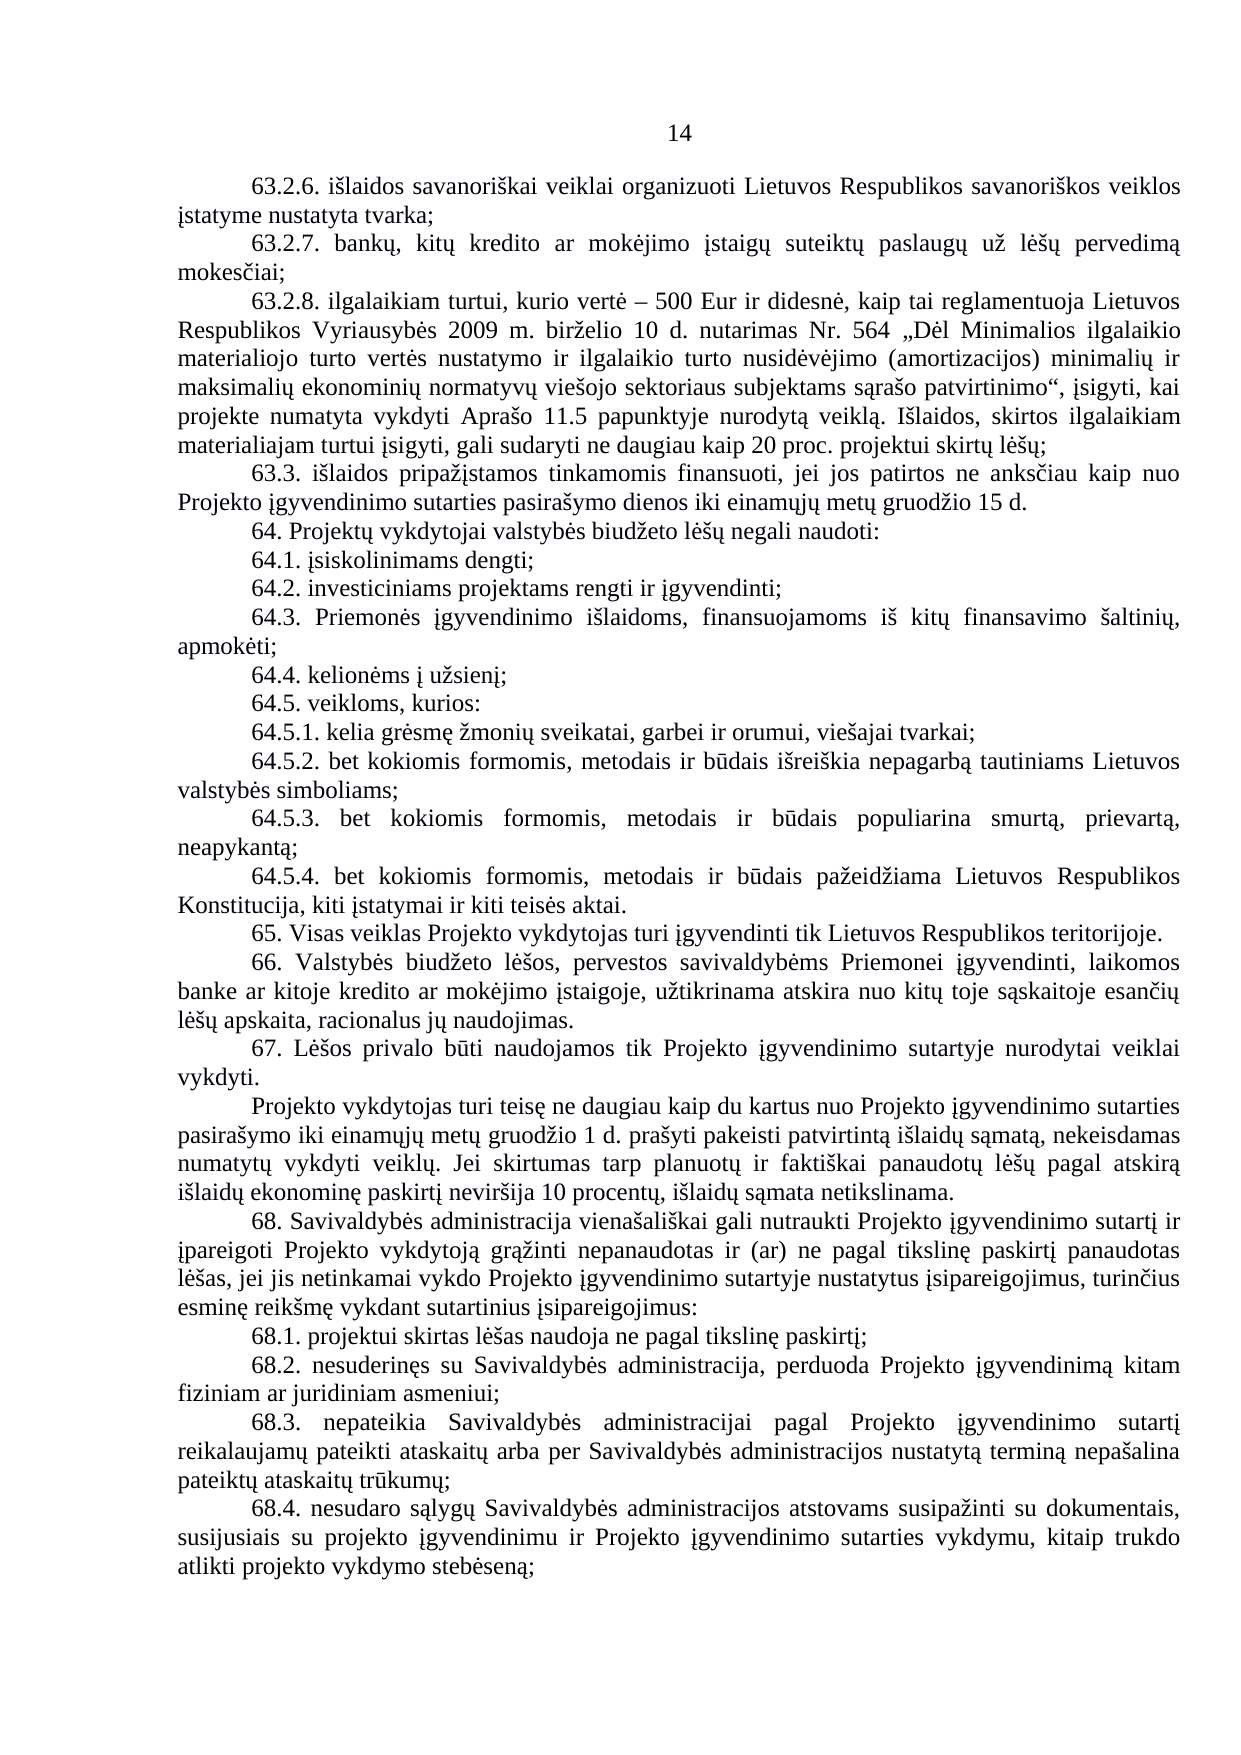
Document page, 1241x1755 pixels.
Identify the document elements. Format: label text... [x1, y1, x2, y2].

text 64.1. įsiskolinimams dengti; [177, 545, 1181, 573]
text 68.3. nepateikia Savivaldybės administracijai pagal Projekto įgyvendinimo sutartį reikalaujamų pateikti ataskaitų arba per Savivaldybės administracijos nustatytą terminą nepašalina pateiktų ataskaitų trūkumų; [177, 1407, 1181, 1493]
text 67. Lėšos privalo būti naudojamos tik Projekto įgyvendinimo sutartyje nurodytai veiklai vykdyti. [177, 1033, 1181, 1091]
text 68. Savivaldybės administracija vienašališkai gali nutraukti Projekto įgyvendinimo sutartį ir įpareigoti Projekto vykdytoją grąžinti nepanaudotas ir (ar) ne pagal tikslinę paskirtį panaudotas lėšas, jei jis netinkamai vykdo Projekto įgyvendinimo sutartyje nustatytus įsipareigojimus, turinčius esminę reikšmę vykdant sutartinius įsipareigojimus: [177, 1206, 1181, 1321]
text Projekto vykdytojas turi teisę ne daugiau kaip du kartus nuo Projekto įgyvendinimo sutarties pasirašymo iki einamųjų metų gruodžio 1 d. prašyti pakeisti patvirtintą išlaidų sąmatą, nekeisdamas numatytų vykdyti veiklų. Jei skirtumas tarp planuotų ir faktiškai panaudotų lėšų pagal atskirą išlaidų ekonominę paskirtį neviršija 10 procentų, išlaidų sąmata netikslinama. [177, 1091, 1181, 1206]
text 64. Projektų vykdytojai valstybės biudžeto lėšų negali naudoti: [177, 516, 1181, 545]
text 68.4. nesudaro sąlygų Savivaldybės administracijos atstovams susipažinti su dokumentais, susijusiais su projekto įgyvendinimu ir Projekto įgyvendinimo sutarties vykdymu, kitaip trukdo atlikti projekto vykdymo stebėseną; [177, 1493, 1181, 1580]
text 63.3. išlaidos pripažįstamos tinkamomis finansuoti, jei jos patirtos ne anksčiau kaip nuo Projekto įgyvendinimo sutarties pasirašymo dienos iki einamųjų metų gruodžio 15 d. [177, 458, 1181, 516]
text 66. Valstybės biudžeto lėšos, pervestos savivaldybėms Priemonei įgyvendinti, laikomos banke ar kitoje kredito ar mokėjimo įstaigoje, užtikrinama atskira nuo kitų toje sąskaitoje esančių lėšų apskaita, racionalus jų naudojimas. [177, 947, 1181, 1033]
text 64.4. kelionėms į užsienį; [177, 660, 1181, 688]
text 64.5.4. bet kokiomis formomis, metodais ir būdais pažeidžiama Lietuvos Respublikos Konstitucija, kiti įstatymai ir kiti teisės aktai. [177, 861, 1181, 918]
text 64.5.2. bet kokiomis formomis, metodais ir būdais išreiškia nepagarbą tautiniams Lietuvos valstybės simboliams; [177, 746, 1181, 803]
text 63.2.7. bankų, kitų kredito ar mokėjimo įstaigų suteiktų paslaugų už lėšų pervedimą mokesčiai; [177, 228, 1181, 286]
text 63.2.8. ilgalaikiam turtui, kurio vertė – 500 Eur ir didesnė, kaip tai reglamentuoja Lietuvos Respublikos Vyriausybės 2009 m. birželio 10 d. nutarimas Nr. 564 „Dėl Minimalios ilgalaikio materialiojo turto vertės nustatymo ir ilgalaikio turto nusidėvėjimo (amortizacijos) minimalių ir maksimalių ekonominių normatyvų viešojo sektoriaus subjektams sąrašo patvirtinimo“, įsigyti, kai projekte numatyta vykdyti Aprašo 11.5 papunktyje nurodytą veiklą. Išlaidos, skirtos ilgalaikiam materialiajam turtui įsigyti, gali sudaryti ne daugiau kaip 20 proc. projektui skirtų lėšų; [177, 286, 1181, 458]
text 65. Visas veiklas Projekto vykdytojas turi įgyvendinti tik Lietuvos Respublikos teritorijoje. [177, 918, 1181, 947]
text 64.5.3. bet kokiomis formomis, metodais ir būdais populiarina smurtą, prievartą, neapykantą; [177, 803, 1181, 861]
text 68.2. nesuderinęs su Savivaldybės administracija, perduoda Projekto įgyvendinimą kitam fiziniam ar juridiniam asmeniui; [177, 1350, 1181, 1407]
text 64.2. investiciniams projektams rengti ir įgyvendinti; [177, 573, 1181, 602]
text 64.5.1. kelia grėsmę žmonių sveikatai, garbei ir orumui, viešajai tvarkai; [177, 717, 1181, 746]
text 64.5. veikloms, kurios: [177, 688, 1181, 717]
text 63.2.6. išlaidos savanoriškai veiklai organizuoti Lietuvos Respublikos savanoriškos veiklos įstatyme nustatyta tvarka; [177, 171, 1181, 228]
text 68.1. projektui skirtas lėšas naudoja ne pagal tikslinę paskirtį; [177, 1321, 1181, 1350]
text 64.3. Priemonės įgyvendinimo išlaidoms, finansuojamoms iš kitų finansavimo šaltinių, apmokėti; [177, 602, 1181, 660]
